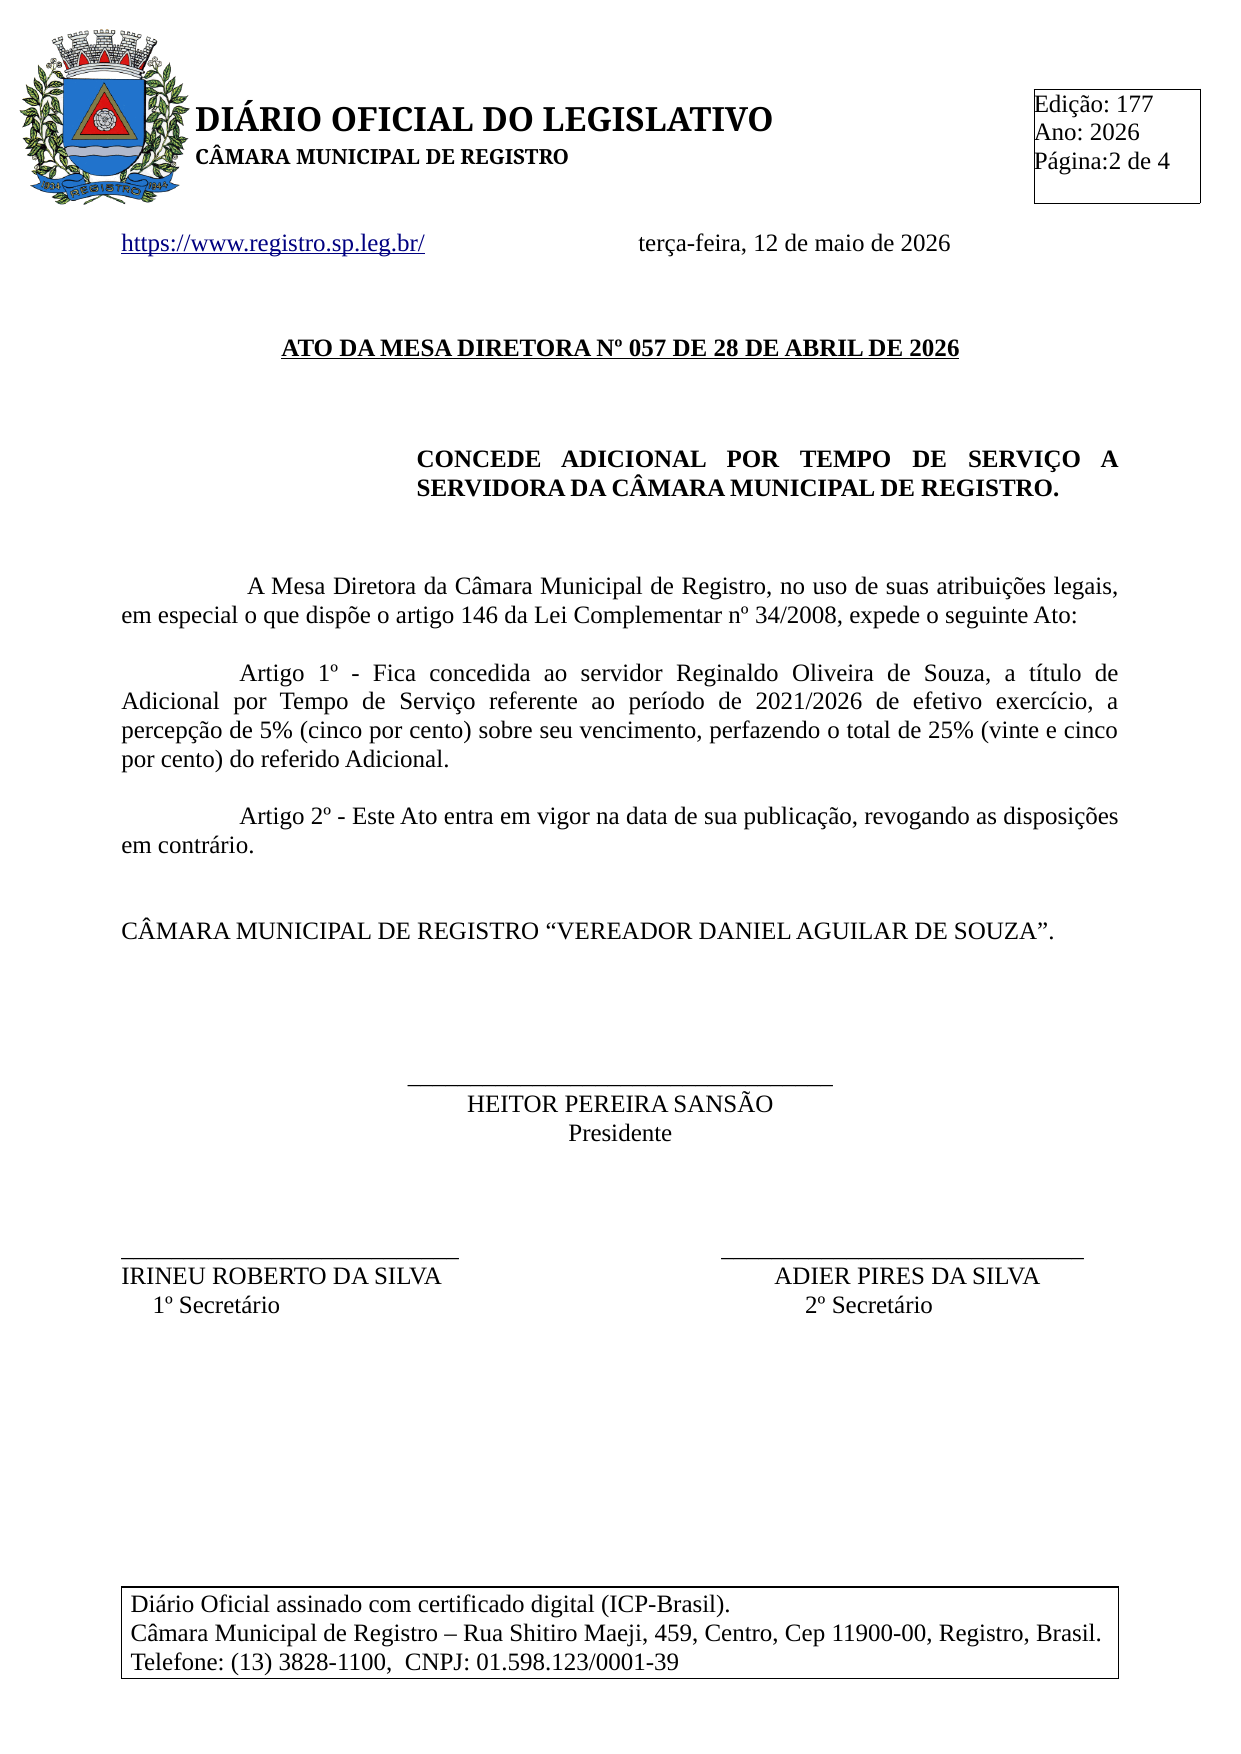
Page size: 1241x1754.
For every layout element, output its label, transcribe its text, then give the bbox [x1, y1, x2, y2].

text Presidente [121, 1118, 1119, 1146]
text CÂMARA MUNICIPAL DE REGISTRO “VEREADOR DANIEL AGUILAR DE SOUZA”. [121, 916, 1119, 945]
text CONCEDE ADICIONAL POR TEMPO DE SERVIÇO A SERVIDORA DA CÂMARA MUNICIPAL DE REGISTRO. [416, 444, 1119, 501]
text Artigo 2º - Este Ato entra em vigor na data de sua publicação, revogando as disposições em contrário. [121, 801, 1119, 859]
text HEITOR PEREIRA SANSÃO [121, 1089, 1119, 1118]
text __________________________________ [121, 1060, 1119, 1089]
text 1º Secretário 2º Secretário [121, 1290, 1119, 1319]
text ATO DA MESA DIRETORA Nº 057 DE 28 DE ABRIL DE 2026 [121, 333, 1119, 361]
text Artigo 1º - Fica concedida ao servidor Reginaldo Oliveira de Souza, a título de Adicional por Tempo de Serviço referente ao período de 2021/2026 de efetivo exercício, a percepção de 5% (cinco por cento) sobre seu vencimento, perfazendo o total de 25% (vinte e cinco por cento) do referido Adicional. [121, 658, 1119, 773]
text A Mesa Diretora da Câmara Municipal de Registro, no uso de suas atribuições legais, em especial o que dispõe o artigo 146 da Lei Complementar nº 34/2008, expede o seguinte Ato: [121, 571, 1119, 629]
text ___________________________ _____________________________ IRINEU ROBERTO DA SILVA ADIER PIRES DA SILVA [121, 1233, 1119, 1290]
picture [15, 23, 194, 210]
